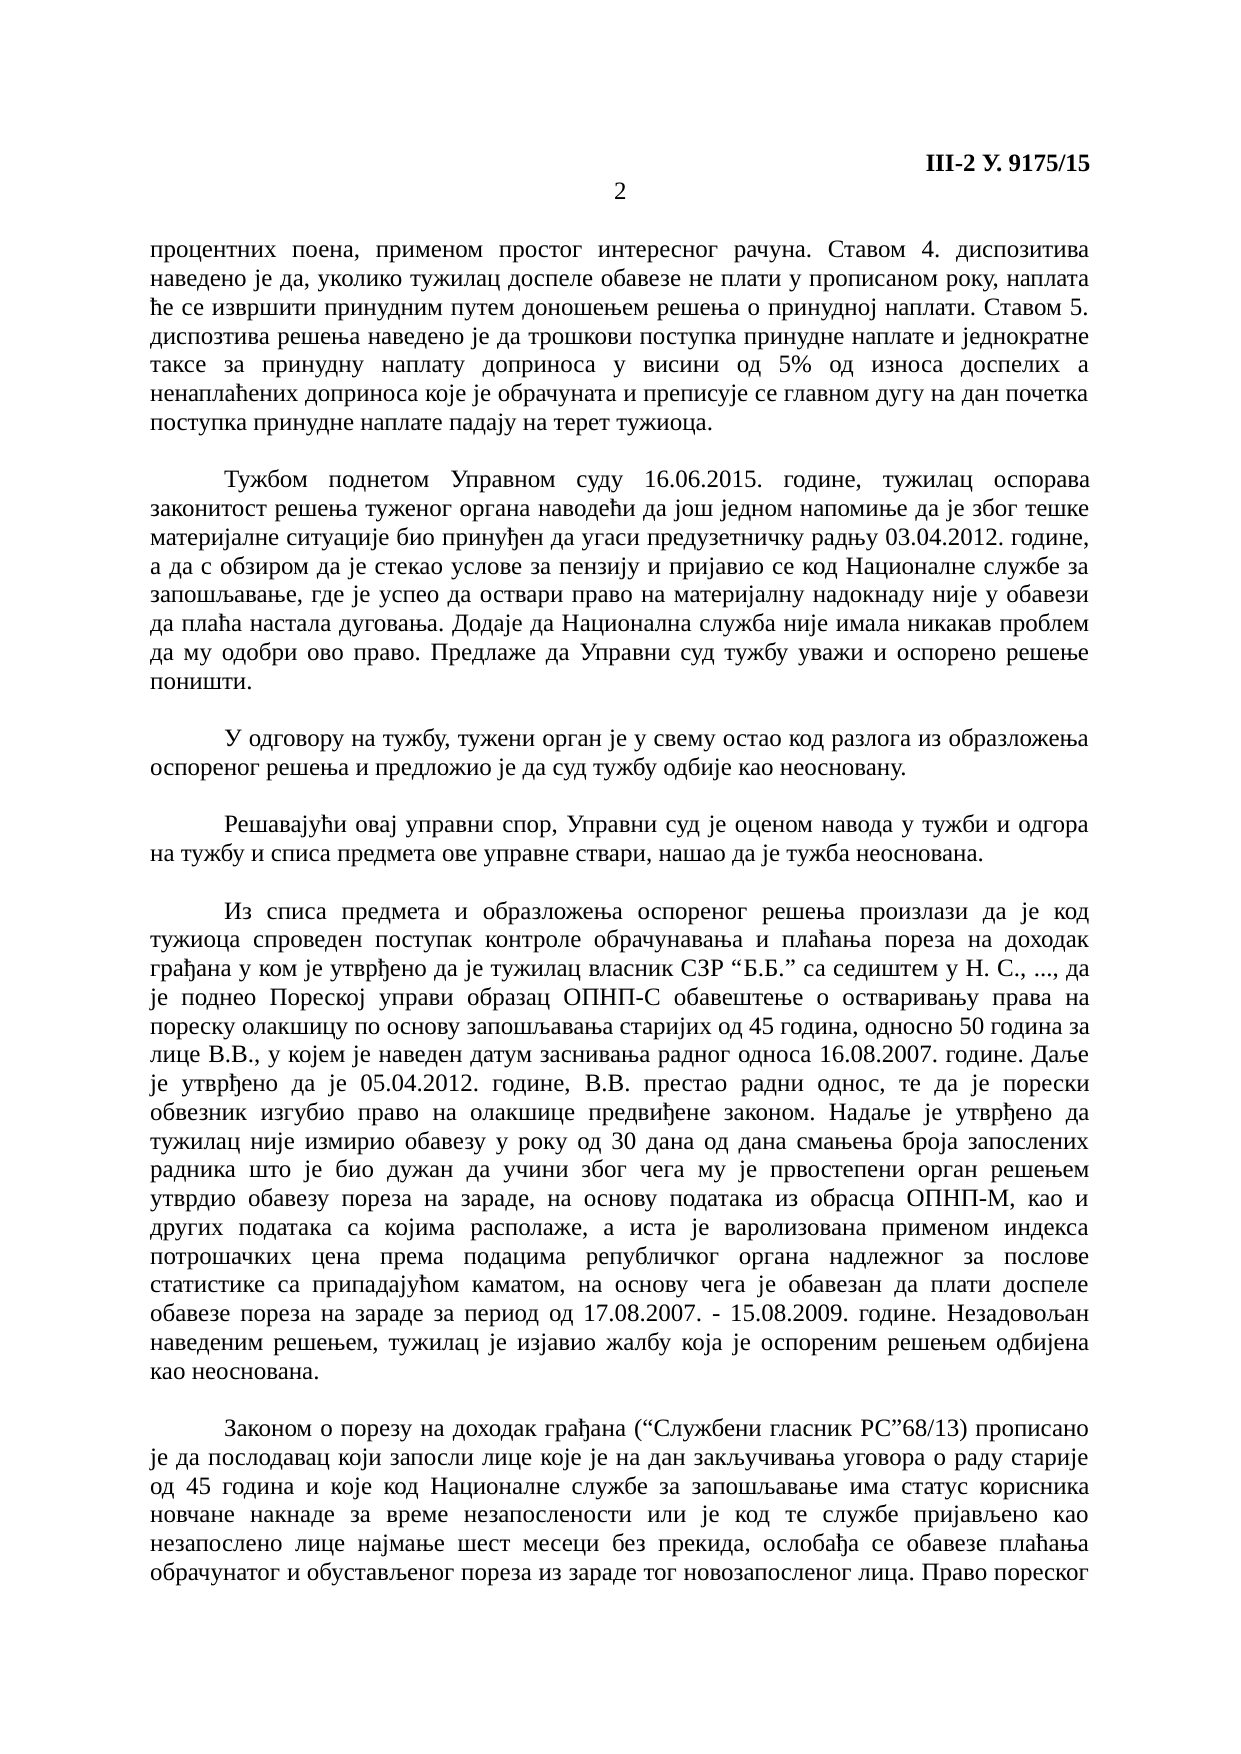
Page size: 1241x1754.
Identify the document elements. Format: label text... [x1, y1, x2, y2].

text Решавајући овај управни спор, Управни суд је оценом навода у тужби и одгора на тужбу и списа предмета ове управне ствари, нашао да је тужба неоснована. [150, 809, 1090, 867]
text процентних поена, применом простог интересног рачуна. Ставом 4. диспозитива наведено је да, уколико тужилац доспеле обавезе не плати у прописаном року, наплата ће се извршити принудним путем доношењем решења о принудној наплати. Ставом 5. диспозтива решења наведено је да трошкови поступка принудне наплате и једнократне таксе за принудну наплату доприноса у висини од 5% од износа доспелих а ненаплаћених доприноса које је обрачуната и преписује се главном дугу на дан почетка поступка принудне наплате падају на терет тужиоца. [150, 234, 1090, 436]
text Тужбом поднетом Управном суду 16.06.2015. године, тужилац оспорава законитост решења туженог органа наводећи да још једном напомиње да је због тешке материјалне ситуације био принуђен да угаси предузетничку радњу 03.04.2012. године, а да с обзиром да је стекао услове за пензију и пријавио се код Националне службе за запошљавање, где је успео да оствари право на материјалну надокнаду није у обавези да плаћа настала дуговања. Додаје да Национална служба није имала никакав проблем да му одобри ово право. Предлаже да Управни суд тужбу уважи и оспорено решење поништи. [150, 464, 1090, 694]
text У одговору на тужбу, тужени орган је у свему остао код разлога из образложења оспореног решења и предложио је да суд тужбу одбије као неосновану. [150, 723, 1090, 781]
text Из списа предмета и образложења оспореног решења произлази да је код тужиоца спроведен поступак контроле обрачунавања и плаћања пореза на доходак грађана у ком је утврђено да је тужилац власник СЗР “Б.Б.” са седиштем у Н. С., ..., да је поднео Пореској управи образац ОПНП-С обавештење о остваривању права на пореску олакшицу по основу запошљавања старијих од 45 година, односно 50 година за лице В.В., у којем је наведен датум заснивања радног односа 16.08.2007. године. Даље је утврђено да је 05.04.2012. године, В.В. престао радни однос, те да је порески обвезник изгубио право на олакшице предвиђене законом. Надаље је утврђено да тужилац није измирио обавезу у року од 30 дана од дана смањења броја запослених радника што је био дужан да учини због чега му је првостепени орган решењем утврдио обавезу пореза на зараде, на основу података из обрасца ОПНП-М, као и других података са којима располаже, а иста је варолизована применом индекса потрошачких цена према подацима републичког органа надлежног за послове статистике са припадајућом каматом, на основу чега је обавезан да плати доспеле обавезе пореза на зараде за период од 17.08.2007. - 15.08.2009. године. Незадовољан наведеним решењем, тужилац је изјавио жалбу која је оспореним решењем одбијена као неоснована. [150, 896, 1090, 1384]
text Законом о порезу на доходак грађана (“Службени гласник РС”68/13) прописано је да послодавац који запосли лице које је на дан закључивања уговора о раду старије од 45 година и које код Националне службе за запошљавање има статус корисника новчане накнаде за време незапослености или је код те службе пријављено као незапослено лице најмање шест месеци без прекида, ослобађа се обавезе плаћања обрачунатог и обустављеног пореза из зараде тог новозапосленог лица. Право пореског [150, 1413, 1090, 1586]
